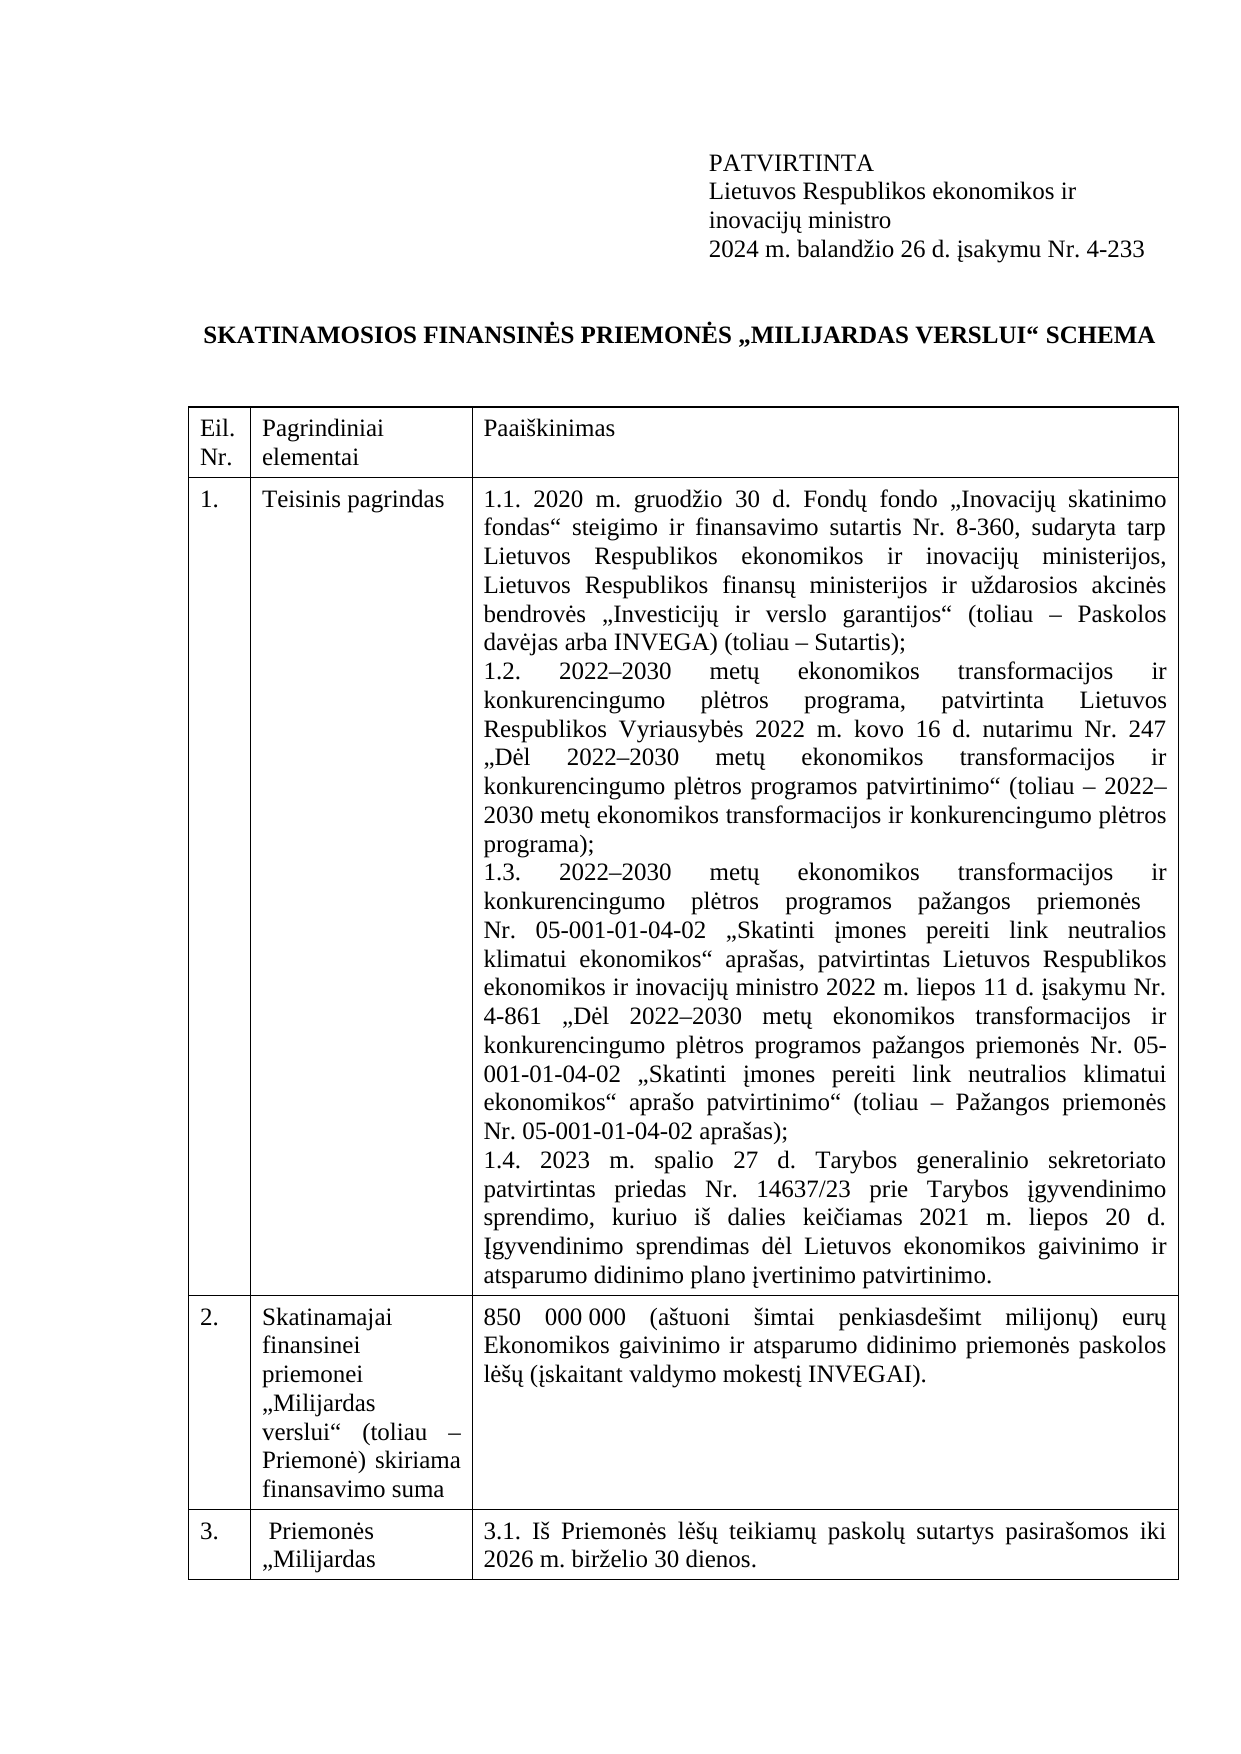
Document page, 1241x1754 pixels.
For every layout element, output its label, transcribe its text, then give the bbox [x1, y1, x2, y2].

table_header Paaiškinimas [473, 408, 1178, 477]
table_cell 2. [189, 1296, 250, 1509]
text PATVIRTINTA [709, 148, 1181, 176]
table_cell Teisinis pagrindas [251, 478, 472, 1295]
table_header Eil. Nr. [189, 408, 250, 477]
table_cell 3. [189, 1510, 250, 1579]
table_cell Skatinamajai finansinei priemonei „Milijardas verslui“ (toliau – Priemonė) skiriama finansavimo suma [251, 1296, 472, 1509]
table_header Pagrindiniai elementai [251, 408, 472, 477]
text inovacijų ministro [709, 205, 1181, 234]
table_cell 1.1. 2020 m. gruodžio 30 d. Fondų fondo „Inovacijų skatinimo fondas“ steigimo ir finansavimo sutartis Nr. 8-360, sudaryta tarp Lietuvos Respublikos ekonomikos ir inovacijų ministerijos, Lietuvos Respublikos finansų ministerijos ir uždarosios akcinės bendrovės „Investicijų ir verslo garantijos“ (toliau – Paskolos davėjas arba INVEGA) (toliau – Sutartis); 1.2. 2022–2030 metų ekonomikos transformacijos ir konkurencingumo plėtros programa, patvirtinta Lietuvos Respublikos Vyriausybės 2022 m. kovo 16 d. nutarimu Nr. 247 „Dėl 2022–2030 metų ekonomikos transformacijos ir konkurencingumo plėtros programos patvirtinimo“ (toliau – 2022–2030 metų ekonomikos transformacijos ir konkurencingumo plėtros programa); 1.3. 2022–2030 metų ekonomikos transformacijos ir konkurencingumo plėtros programos pažangos priemonės Nr. 05-001-01-04-02 „Skatinti įmones pereiti link neutralios klimatui ekonomikos“ aprašas, patvirtintas Lietuvos Respublikos ekonomikos ir inovacijų ministro 2022 m. liepos 11 d. įsakymu Nr. 4-861 „Dėl 2022–2030 metų ekonomikos transformacijos ir konkurencingumo plėtros programos pažangos priemonės Nr. 05-001-01-04-02 „Skatinti įmones pereiti link neutralios klimatui ekonomikos“ aprašo patvirtinimo“ (toliau – Pažangos priemonės Nr. 05-001-01-04-02 aprašas); 1.4. 2023 m. spalio 27 d. Tarybos generalinio sekretoriato patvirtintas priedas Nr. 14637/23 prie Tarybos įgyvendinimo sprendimo, kuriuo iš dalies keičiamas 2021 m. liepos 20 d. Įgyvendinimo sprendimas dėl Lietuvos ekonomikos gaivinimo ir atsparumo didinimo plano įvertinimo patvirtinimo. [473, 478, 1178, 1295]
table_cell Priemonės „Milijardas [251, 1510, 472, 1579]
text 2024 m. balandžio 26 d. įsakymu Nr. 4-233 [709, 234, 1181, 263]
table_cell 1. [189, 478, 250, 1295]
text skatinamosios finansinės priemonės „MILIJARDAS Verslui“ SCHEMA [177, 320, 1181, 349]
table_cell 850 000 000 (aštuoni šimtai penkiasdešimt milijonų) eurų Ekonomikos gaivinimo ir atsparumo didinimo priemonės paskolos lėšų (įskaitant valdymo mokestį INVEGAI). [473, 1296, 1178, 1509]
text Lietuvos Respublikos ekonomikos ir [709, 176, 1181, 205]
table_cell 3.1. Iš Priemonės lėšų teikiamų paskolų sutartys pasirašomos iki 2026 m. birželio 30 dienos. [473, 1510, 1178, 1579]
